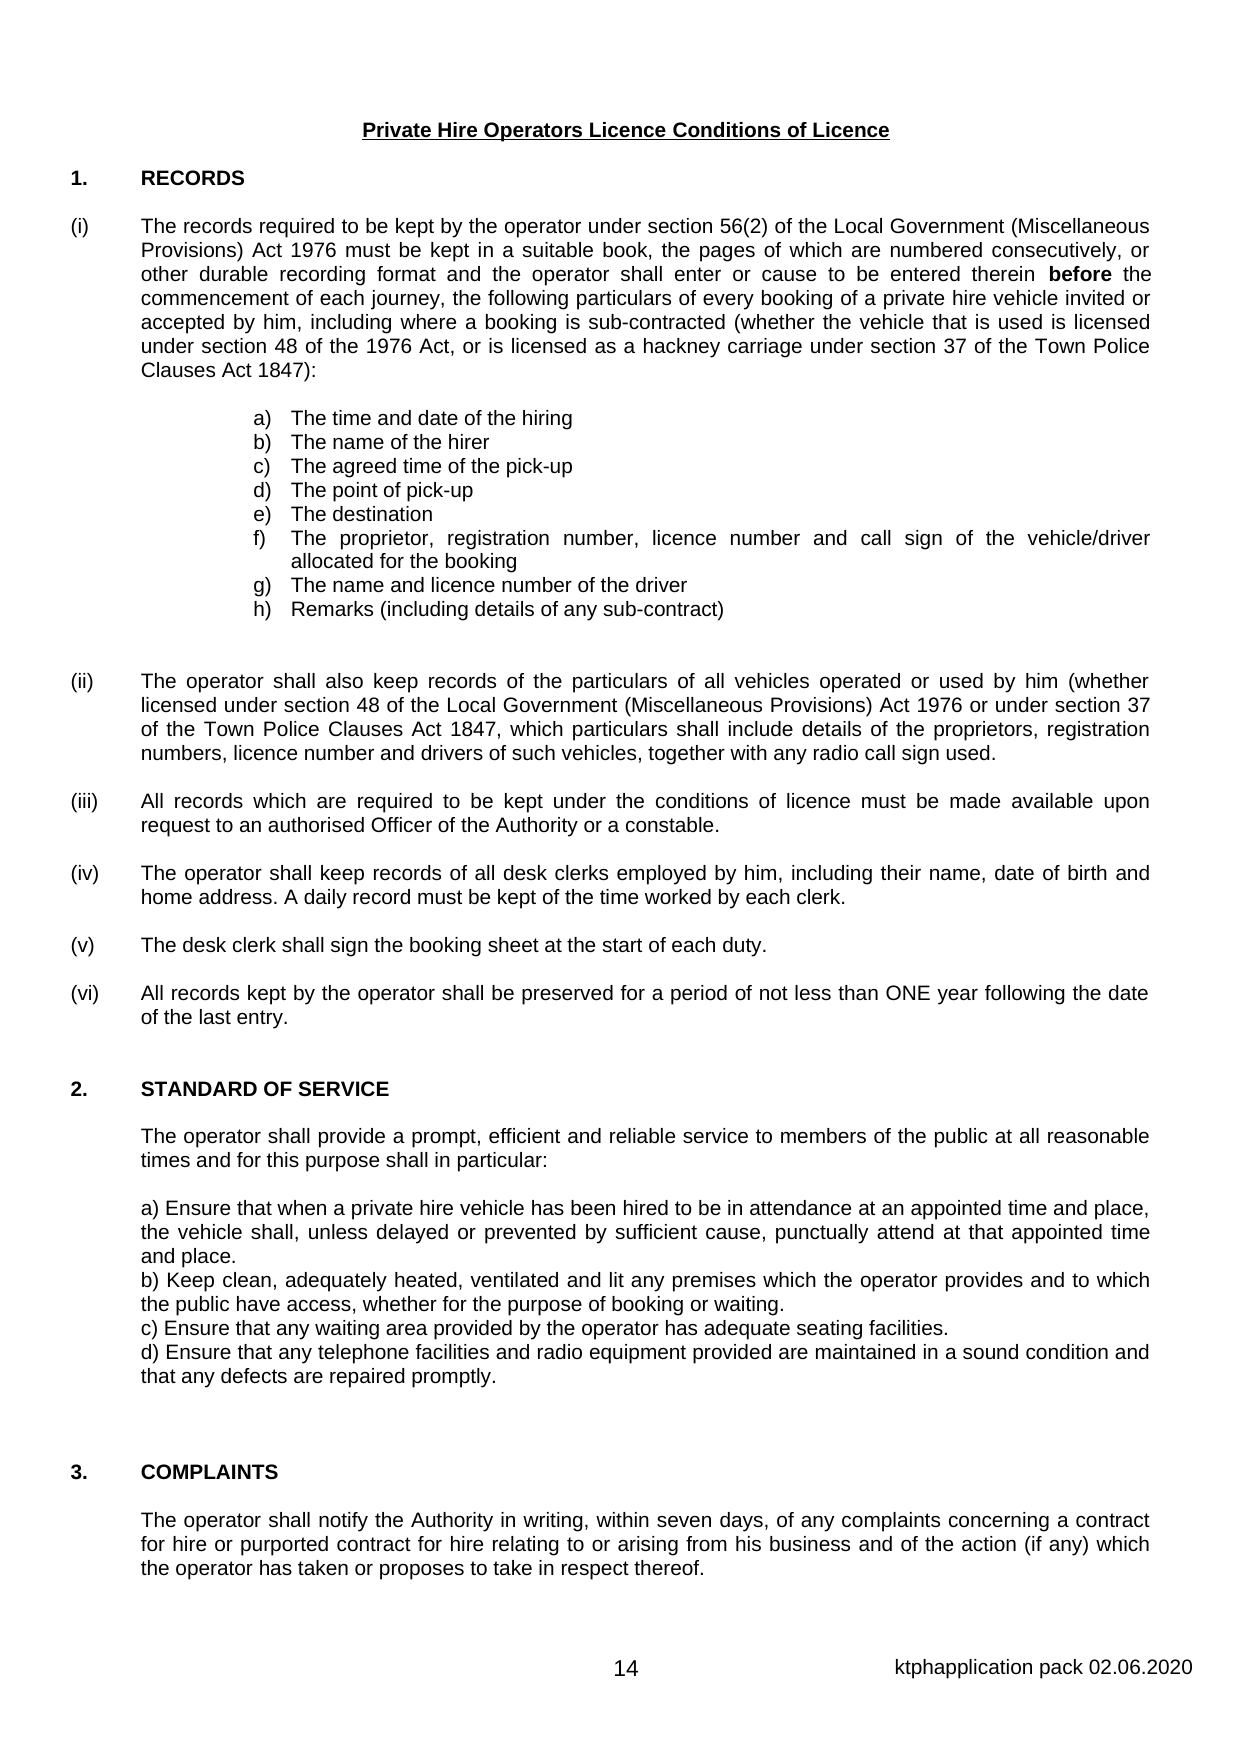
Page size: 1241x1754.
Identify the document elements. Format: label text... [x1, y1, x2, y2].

table_cell [129, 645, 1163, 669]
table_cell b) Keep clean, adequately heated, ventilated and lit any premises which the operator provides and to which the public have access, whether for the purpose of booking or waiting. [129, 1268, 1163, 1316]
table_cell d) Ensure that any telephone facilities and radio equipment provided are maintained in a sound condition and that any defects are repaired promptly. [129, 1340, 1163, 1436]
table_cell [129, 909, 1163, 933]
table_cell COMPLAINTS [129, 1460, 1163, 1508]
table_cell The operator shall also keep records of the particulars of all vehicles operated or used by him (whether licensed under section 48 of the Local Government (Miscellaneous Provisions) Act 1976 or under section 37 of the Town Police Clauses Act 1847, which particulars shall include details of the proprietors, registration numbers, licence number and drivers of such vehicles, together with any radio call sign used. [129, 669, 1163, 789]
table_cell [59, 1316, 129, 1340]
table_cell [59, 1340, 129, 1436]
table_cell c) Ensure that any waiting area provided by the operator has adequate seating facilities. [129, 1316, 1163, 1340]
table_cell All records which are required to be kept under the conditions of licence must be made available upon request to an authorised Officer of the Authority or a constable. [129, 789, 1163, 861]
table_cell [129, 957, 1163, 981]
table_cell (i) [59, 214, 129, 645]
table_cell [129, 1436, 1163, 1460]
table_cell [129, 1604, 1163, 1627]
table_cell 2. [59, 1076, 129, 1124]
table_cell [59, 1196, 129, 1268]
table_cell (vi) [59, 981, 129, 1052]
table_cell STANDARD OF SERVICE [129, 1076, 1163, 1124]
table_cell [59, 1053, 129, 1076]
table_cell The desk clerk shall sign the booking sheet at the start of each duty. [129, 933, 1163, 957]
table_cell All records kept by the operator shall be preserved for a period of not less than ONE year following the date of the last entry. [129, 981, 1163, 1052]
table_cell [129, 1053, 1163, 1076]
table_cell [59, 1268, 129, 1316]
table_cell [59, 1124, 129, 1196]
table_cell [59, 1604, 129, 1627]
table_cell [59, 645, 129, 669]
table_cell 3. [59, 1460, 129, 1508]
table_cell The operator shall notify the Authority in writing, within seven days, of any complaints concerning a contract for hire or purported contract for hire relating to or arising from his business and of the action (if any) which the operator has taken or proposes to take in respect thereof. [129, 1508, 1163, 1603]
table_header 1. [59, 166, 129, 214]
table_cell [59, 957, 129, 981]
table_cell The records required to be kept by the operator under section 56(2) of the Local Government (Miscellaneous Provisions) Act 1976 must be kept in a suitable book, the pages of which are numbered consecutively, or other durable recording format and the operator shall enter or cause to be entered therein before the commencement of each journey, the following particulars of every booking of a private hire vehicle invited or accepted by him, including where a booking is sub-contracted (whether the vehicle that is used is licensed under section 48 of the 1976 Act, or is licensed as a hackney carriage under section 37 of the Town Police Clauses Act 1847): The time and date of the hiring The name of the hirer The agreed time of the pick-up The point of pick-up The destination The proprietor, registration number, licence number and call sign of the vehicle/driver allocated for the booking The name and licence number of the driver Remarks (including details of any sub-contract) [129, 214, 1163, 645]
table_cell (iii) [59, 789, 129, 861]
table_cell (iv) [59, 861, 129, 909]
table_cell The operator shall provide a prompt, efficient and reliable service to members of the public at all reasonable times and for this purpose shall in particular: [129, 1124, 1163, 1196]
table_cell (ii) [59, 669, 129, 789]
table_cell The operator shall keep records of all desk clerks employed by him, including their name, date of birth and home address. A daily record must be kept of the time worked by each clerk. [129, 861, 1163, 909]
table_cell [59, 909, 129, 933]
table_cell a) Ensure that when a private hire vehicle has been hired to be in attendance at an appointed time and place, the vehicle shall, unless delayed or prevented by sufficient cause, punctually attend at that appointed time and place. [129, 1196, 1163, 1268]
table_cell [59, 1436, 129, 1460]
table_cell (v) [59, 933, 129, 957]
subtitle Private Hire Operators Licence Conditions of Licence [59, 118, 1193, 142]
table_cell [59, 1508, 129, 1603]
table_header RECORDS [129, 166, 1163, 214]
